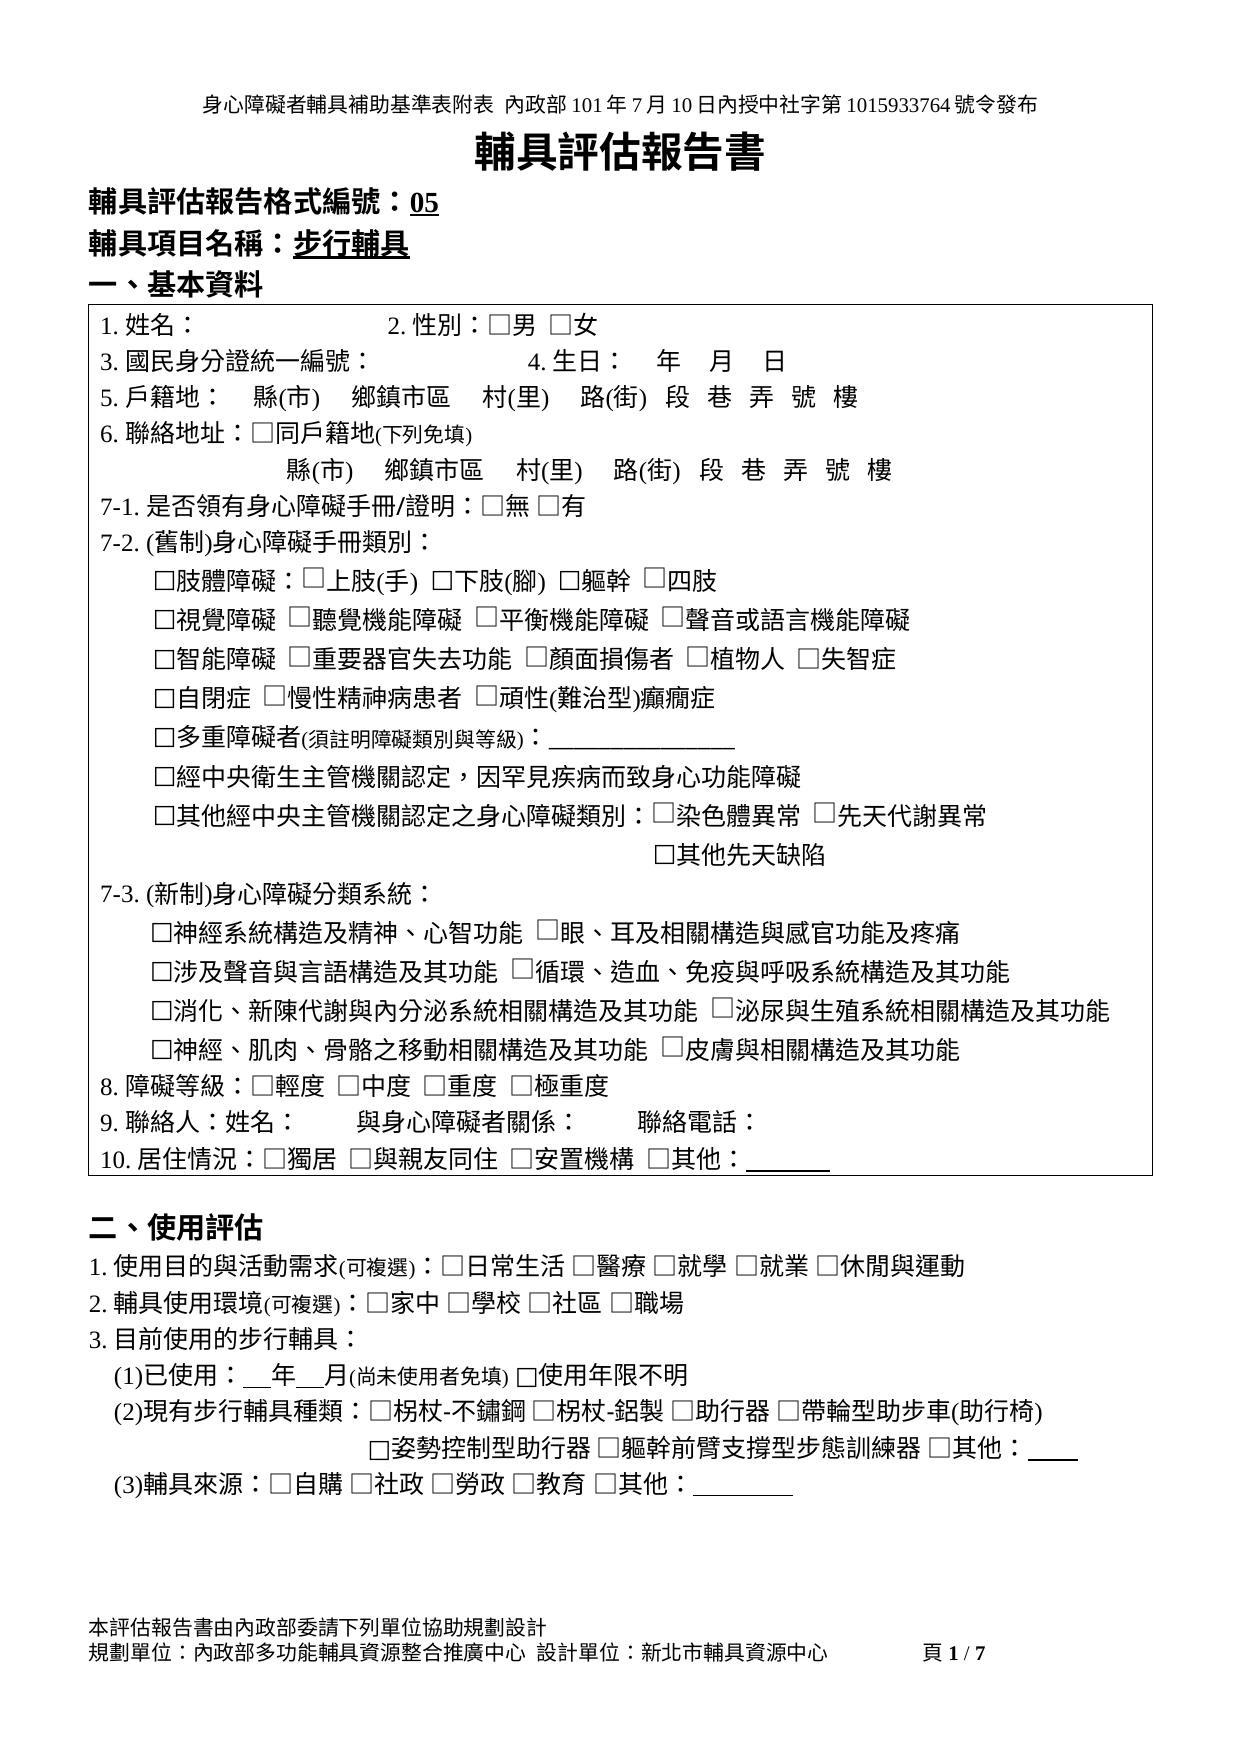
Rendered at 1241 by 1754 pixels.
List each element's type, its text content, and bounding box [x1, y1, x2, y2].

text 輔具評估報告書 [89, 119, 1152, 179]
text 一、基本資料 [89, 262, 1152, 304]
text 1. 使用目的與活動需求(可複選)：□日常生活 □醫療 □就學 □就業 □休閒與運動 [89, 1247, 1152, 1283]
text 輔具項目名稱：步行輔具 [89, 221, 1152, 262]
text 輔具評估報告格式編號：05 [89, 179, 1152, 221]
text (1)已使用： 年 月(尚未使用者免填) □使用年限不明 [114, 1356, 1152, 1392]
text 二、使用評估 [89, 1205, 1152, 1247]
text 3. 目前使用的步行輔具： [89, 1319, 1152, 1356]
text □姿勢控制型助行器 □軀幹前臂支撐型步態訓練器 □其他： [367, 1428, 1152, 1464]
text (2)現有步行輔具種類：□柺杖-不鏽鋼 □柺杖-鋁製 □助行器 □帶輪型助步車(助行椅) [114, 1392, 1152, 1428]
text (3)輔具來源：□自購 □社政 □勞政 □教育 □其他： [114, 1464, 1152, 1501]
table_header 1. 姓名： 2. 性別：□男 □女 3. 國民身分證統一編號： 4. 生日： 年 月 日 5. 戶籍地： 縣(市) 鄉鎮市區 村(里) 路(街) 段 巷 弄 號 樓 6. 聯絡地址：□同戶籍地(下列免填) 縣(市) 鄉鎮市區 村(里) 路(街) 段 巷 弄 號 樓 7-1. 是否領有身心障礙手冊/證明：□無 □有 7-2. (舊制)身心障礙手冊類別： □肢體障礙：□上肢(手) □下肢(腳) □軀幹 □四肢 □視覺障礙 □聽覺機能障礙 □平衡機能障礙 □聲音或語言機能障礙 □智能障礙 □重要器官失去功能 □顏面損傷者 □植物人 □失智症 □自閉症 □慢性精神病患者 □頑性(難治型)癲癇症 □多重障礙者(須註明障礙類別與等級)：_______________ □經中央衛生主管機關認定，因罕見疾病而致身心功能障礙 □其他經中央主管機關認定之身心障礙類別：□染色體異常 □先天代謝異常 □其他先天缺陷 7-3. (新制)身心障礙分類系統： □神經系統構造及精神、心智功能 □眼、耳及相關構造與感官功能及疼痛 □涉及聲音與言語構造及其功能 □循環、造血、免疫與呼吸系統構造及其功能 □消化、新陳代謝與內分泌系統相關構造及其功能 □泌尿與生殖系統相關構造及其功能 □神經、肌肉、骨骼之移動相關構造及其功能 □皮膚與相關構造及其功能 8. 障礙等級：□輕度 □中度 □重度 □極重度 9. 聯絡人：姓名： 與身心障礙者關係： 聯絡電話： 10. 居住情況：□獨居 □與親友同住 □安置機構 □其他： [89, 305, 1152, 1175]
text 2. 輔具使用環境(可複選)：□家中 □學校 □社區 □職場 [89, 1283, 1152, 1319]
